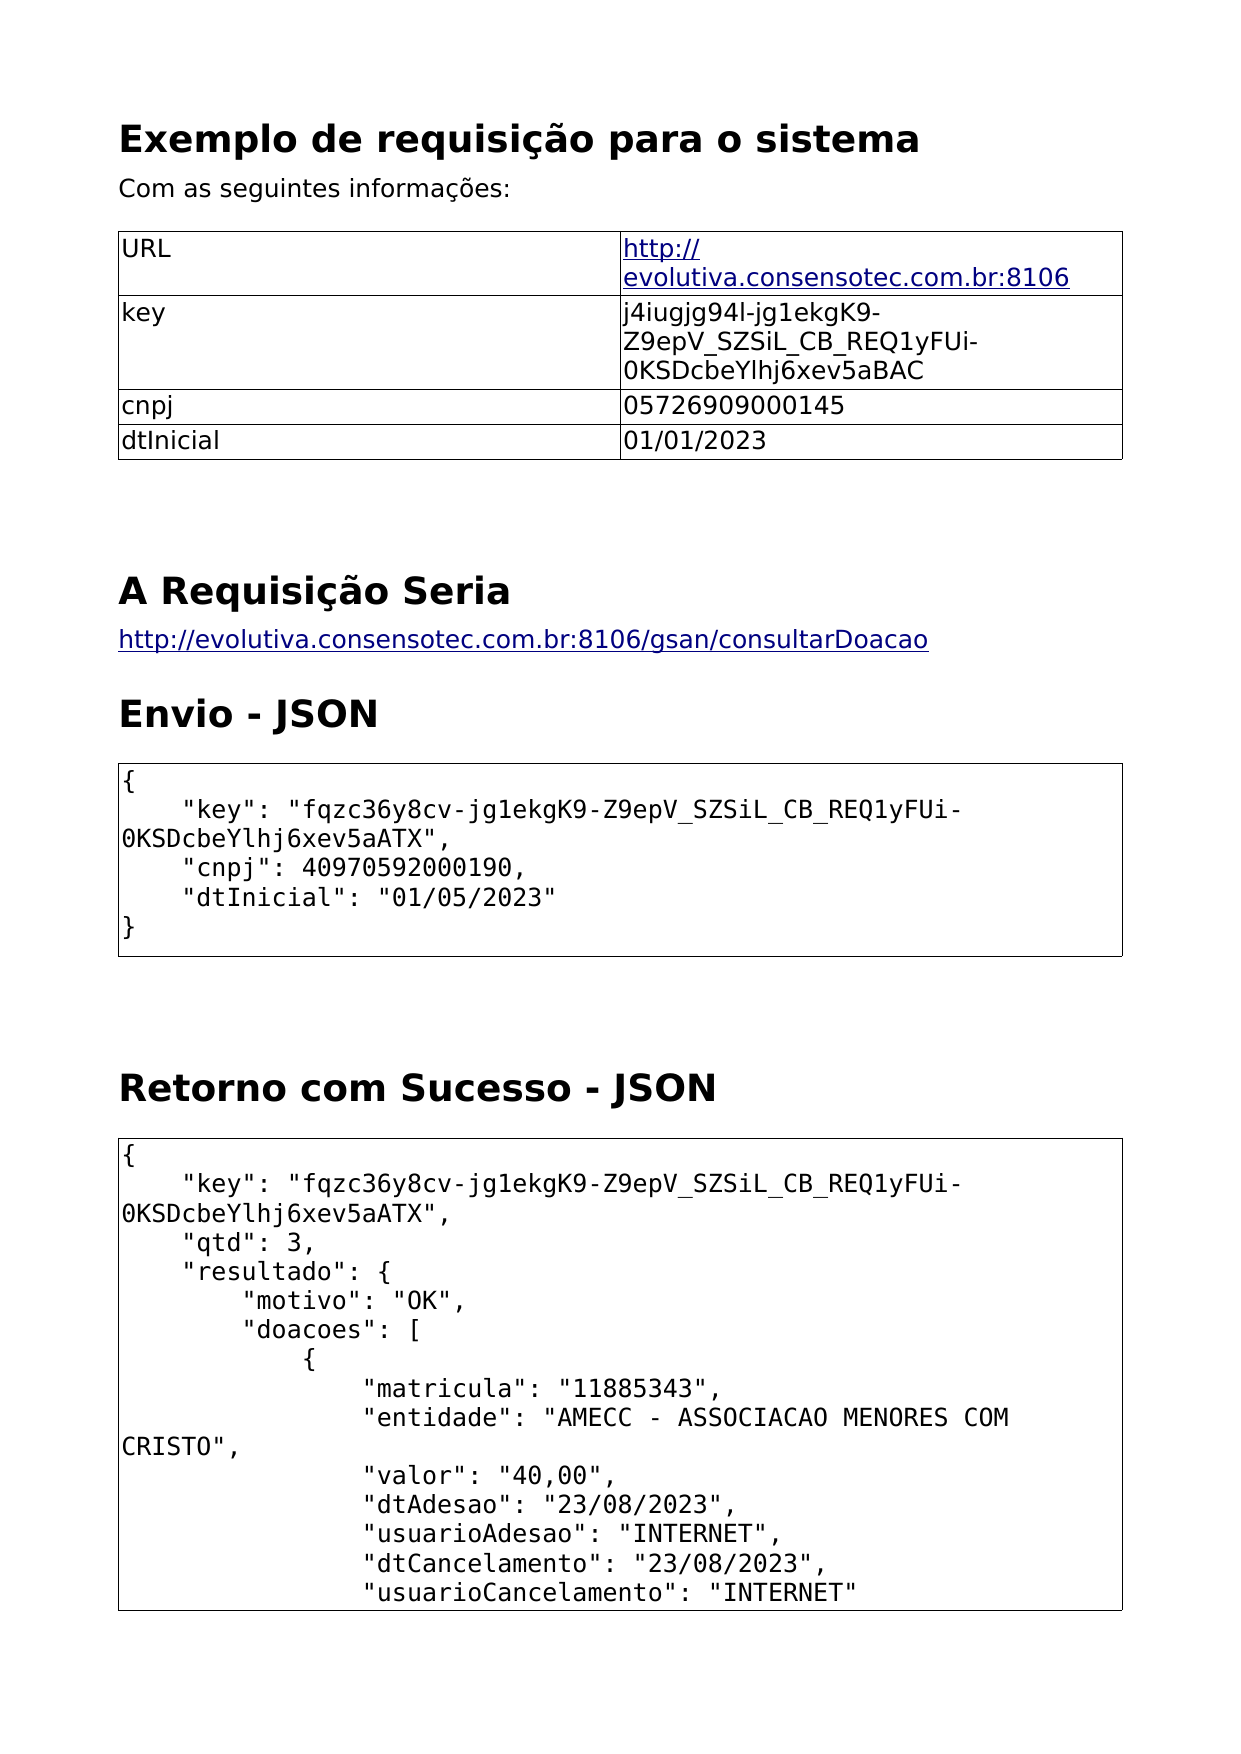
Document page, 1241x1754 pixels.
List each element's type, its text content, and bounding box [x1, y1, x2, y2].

subtitle Exemplo de requisição para o sistema [118, 118, 1122, 162]
table_header URL [119, 232, 620, 295]
table_cell cnpj [119, 390, 620, 423]
table_header http://evolutiva.consensotec.com.br:8106 [621, 232, 1122, 295]
subtitle Envio - JSON [118, 692, 1122, 736]
table_cell 05726909000145 [621, 390, 1122, 423]
table_cell dtInicial [119, 425, 620, 459]
table_header { "key": "fqzc36y8cv-jg1ekgK9-Z9epV_SZSiL_CB_REQ1yFUi-0KSDcbeYlhj6xev5aATX", "cnpj": 40970592000190, "dtInicial": "01/05/2023" } [119, 764, 1122, 956]
table_header { "key": "fqzc36y8cv-jg1ekgK9-Z9epV_SZSiL_CB_REQ1yFUi-0KSDcbeYlhj6xev5aATX", "qtd": 3, "resultado": { "motivo": "OK", "doacoes": [ { "matricula": "11885343", "entidade": "AMECC - ASSOCIACAO MENORES COM CRISTO", "valor": "40,00", "dtAdesao": "23/08/2023", "usuarioAdesao": "INTERNET", "dtCancelamento": "23/08/2023", "usuarioCancelamento": "INTERNET" [119, 1139, 1122, 1610]
table_cell 01/01/2023 [621, 425, 1122, 459]
text http://evolutiva.consensotec.com.br:8106/gsan/consultarDoacao [118, 626, 1122, 655]
subtitle Retorno com Sucesso - JSON [118, 1067, 1122, 1110]
table_cell key [119, 296, 620, 388]
text Com as seguintes informações: [118, 174, 1122, 203]
subtitle A Requisição Seria [118, 569, 1122, 613]
table_cell j4iugjg94l-jg1ekgK9-Z9epV_SZSiL_CB_REQ1yFUi-0KSDcbeYlhj6xev5aBAC [621, 296, 1122, 388]
